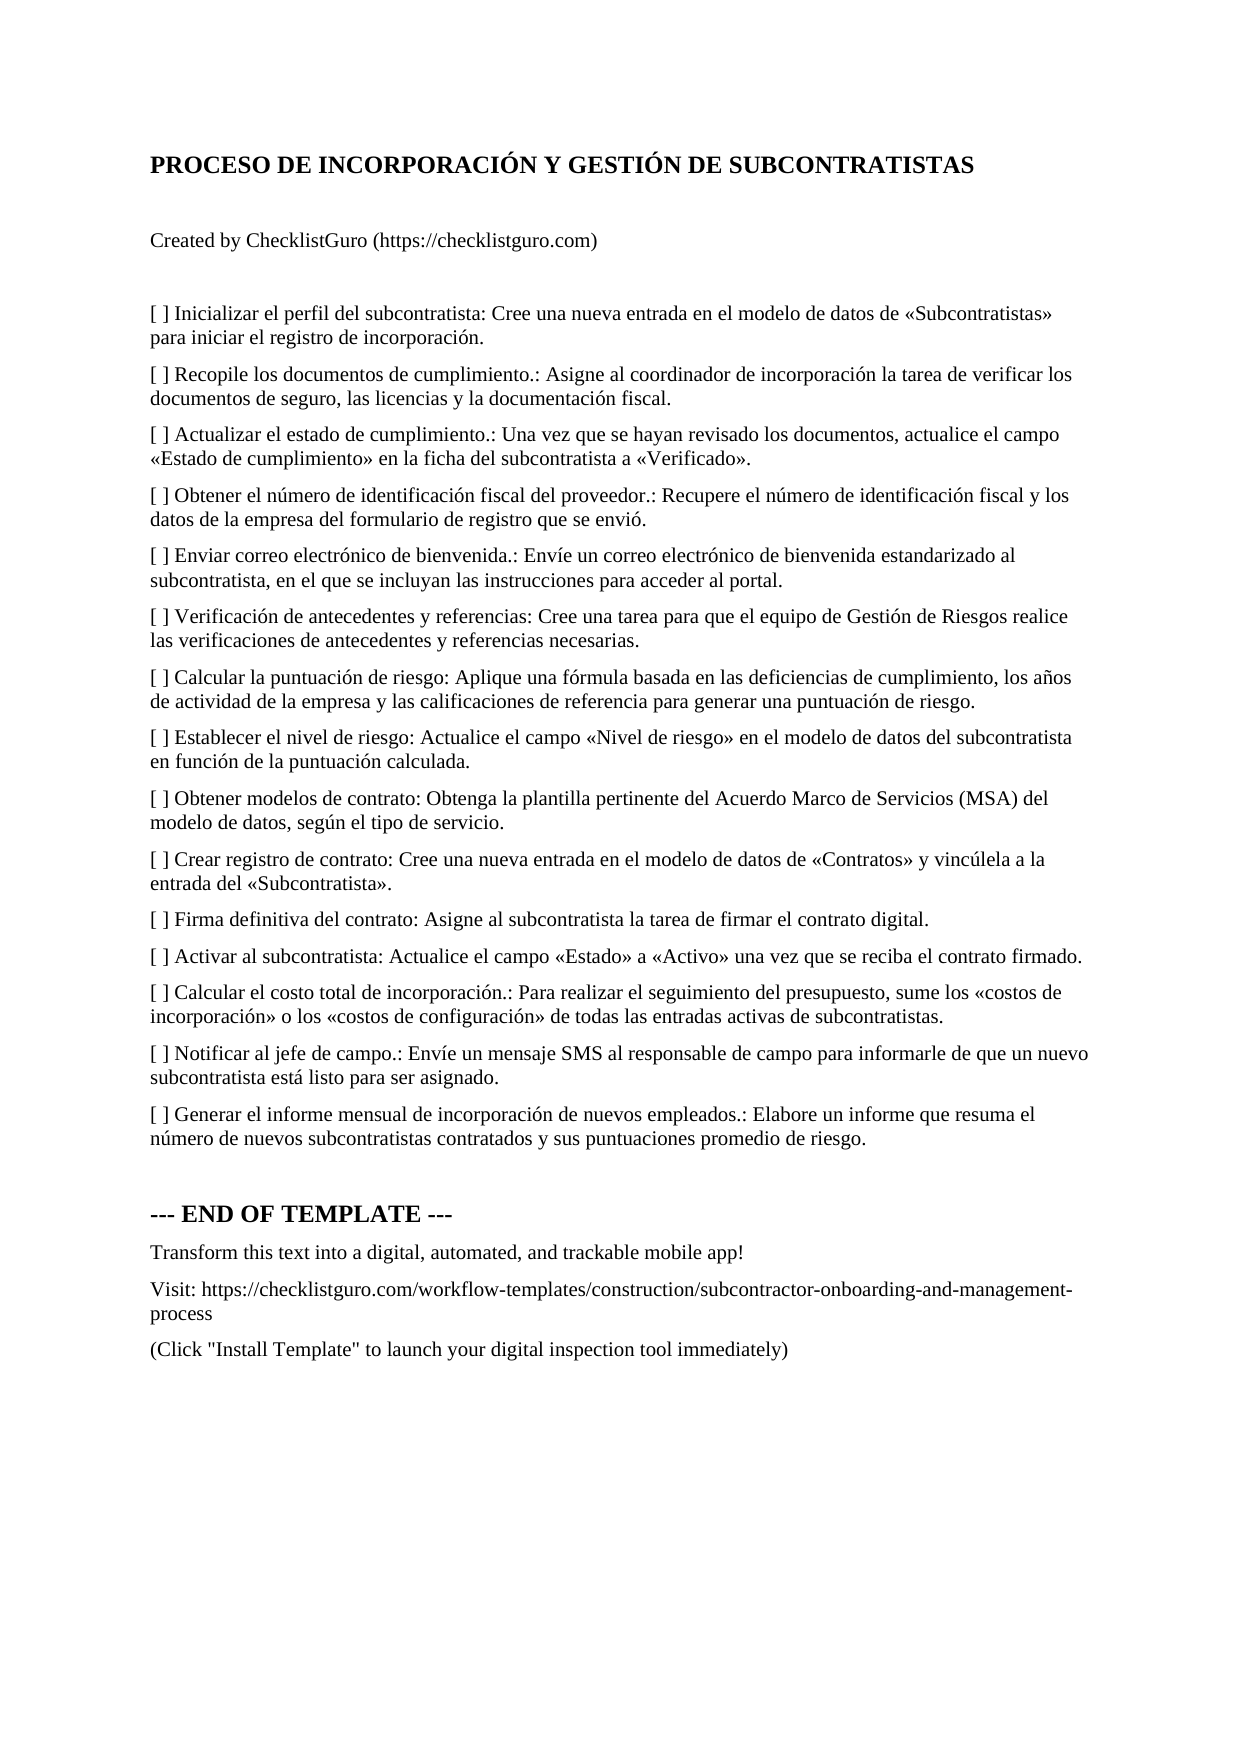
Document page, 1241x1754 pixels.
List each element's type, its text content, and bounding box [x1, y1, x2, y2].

text [ ] Obtener el número de identificación fiscal del proveedor.: Recupere el número de identificación fiscal y los datos de la empresa del formulario de registro que se envió. [150, 483, 1090, 531]
text [ ] Establecer el nivel de riesgo: Actualice el campo «Nivel de riesgo» en el modelo de datos del subcontratista en función de la puntuación calculada. [150, 725, 1090, 773]
text [ ] Actualizar el estado de cumplimiento.: Una vez que se hayan revisado los documentos, actualice el campo «Estado de cumplimiento» en la ficha del subcontratista a «Verificado». [150, 422, 1090, 470]
text [ ] Notificar al jefe de campo.: Envíe un mensaje SMS al responsable de campo para informarle de que un nuevo subcontratista está listo para ser asignado. [150, 1041, 1090, 1089]
text [ ] Recopile los documentos de cumplimiento.: Asigne al coordinador de incorporación la tarea de verificar los documentos de seguro, las licencias y la documentación fiscal. [150, 362, 1090, 410]
text [ ] Enviar correo electrónico de bienvenida.: Envíe un correo electrónico de bienvenida estandarizado al subcontratista, en el que se incluyan las instrucciones para acceder al portal. [150, 543, 1090, 592]
text Transform this text into a digital, automated, and trackable mobile app! [150, 1240, 1090, 1264]
text Visit: https://checklistguro.com/workflow-templates/construction/subcontractor-onboarding-and-management-process [150, 1277, 1090, 1325]
text --- END OF TEMPLATE --- [150, 1199, 1090, 1227]
text Created by ChecklistGuro (https://checklistguro.com) [150, 228, 1090, 252]
text [ ] Inicializar el perfil del subcontratista: Cree una nueva entrada en el modelo de datos de «Subcontratistas» para iniciar el registro de incorporación. [150, 301, 1090, 349]
text [ ] Calcular el costo total de incorporación.: Para realizar el seguimiento del presupuesto, sume los «costos de incorporación» o los «costos de configuración» de todas las entradas activas de subcontratistas. [150, 980, 1090, 1028]
text [ ] Verificación de antecedentes y referencias: Cree una tarea para que el equipo de Gestión de Riesgos realice las verificaciones de antecedentes y referencias necesarias. [150, 604, 1090, 652]
text PROCESO DE INCORPORACIÓN Y GESTIÓN DE SUBCONTRATISTAS [150, 150, 1090, 179]
text [ ] Crear registro de contrato: Cree una nueva entrada en el modelo de datos de «Contratos» y vincúlela a la entrada del «Subcontratista». [150, 847, 1090, 895]
text [ ] Activar al subcontratista: Actualice el campo «Estado» a «Activo» una vez que se reciba el contrato firmado. [150, 944, 1090, 968]
text [ ] Generar el informe mensual de incorporación de nuevos empleados.: Elabore un informe que resuma el número de nuevos subcontratistas contratados y sus puntuaciones promedio de riesgo. [150, 1102, 1090, 1150]
text [ ] Calcular la puntuación de riesgo: Aplique una fórmula basada en las deficiencias de cumplimiento, los años de actividad de la empresa y las calificaciones de referencia para generar una puntuación de riesgo. [150, 665, 1090, 713]
text [ ] Obtener modelos de contrato: Obtenga la plantilla pertinente del Acuerdo Marco de Servicios (MSA) del modelo de datos, según el tipo de servicio. [150, 786, 1090, 834]
text (Click "Install Template" to launch your digital inspection tool immediately) [150, 1337, 1090, 1361]
text [ ] Firma definitiva del contrato: Asigne al subcontratista la tarea de firmar el contrato digital. [150, 907, 1090, 931]
